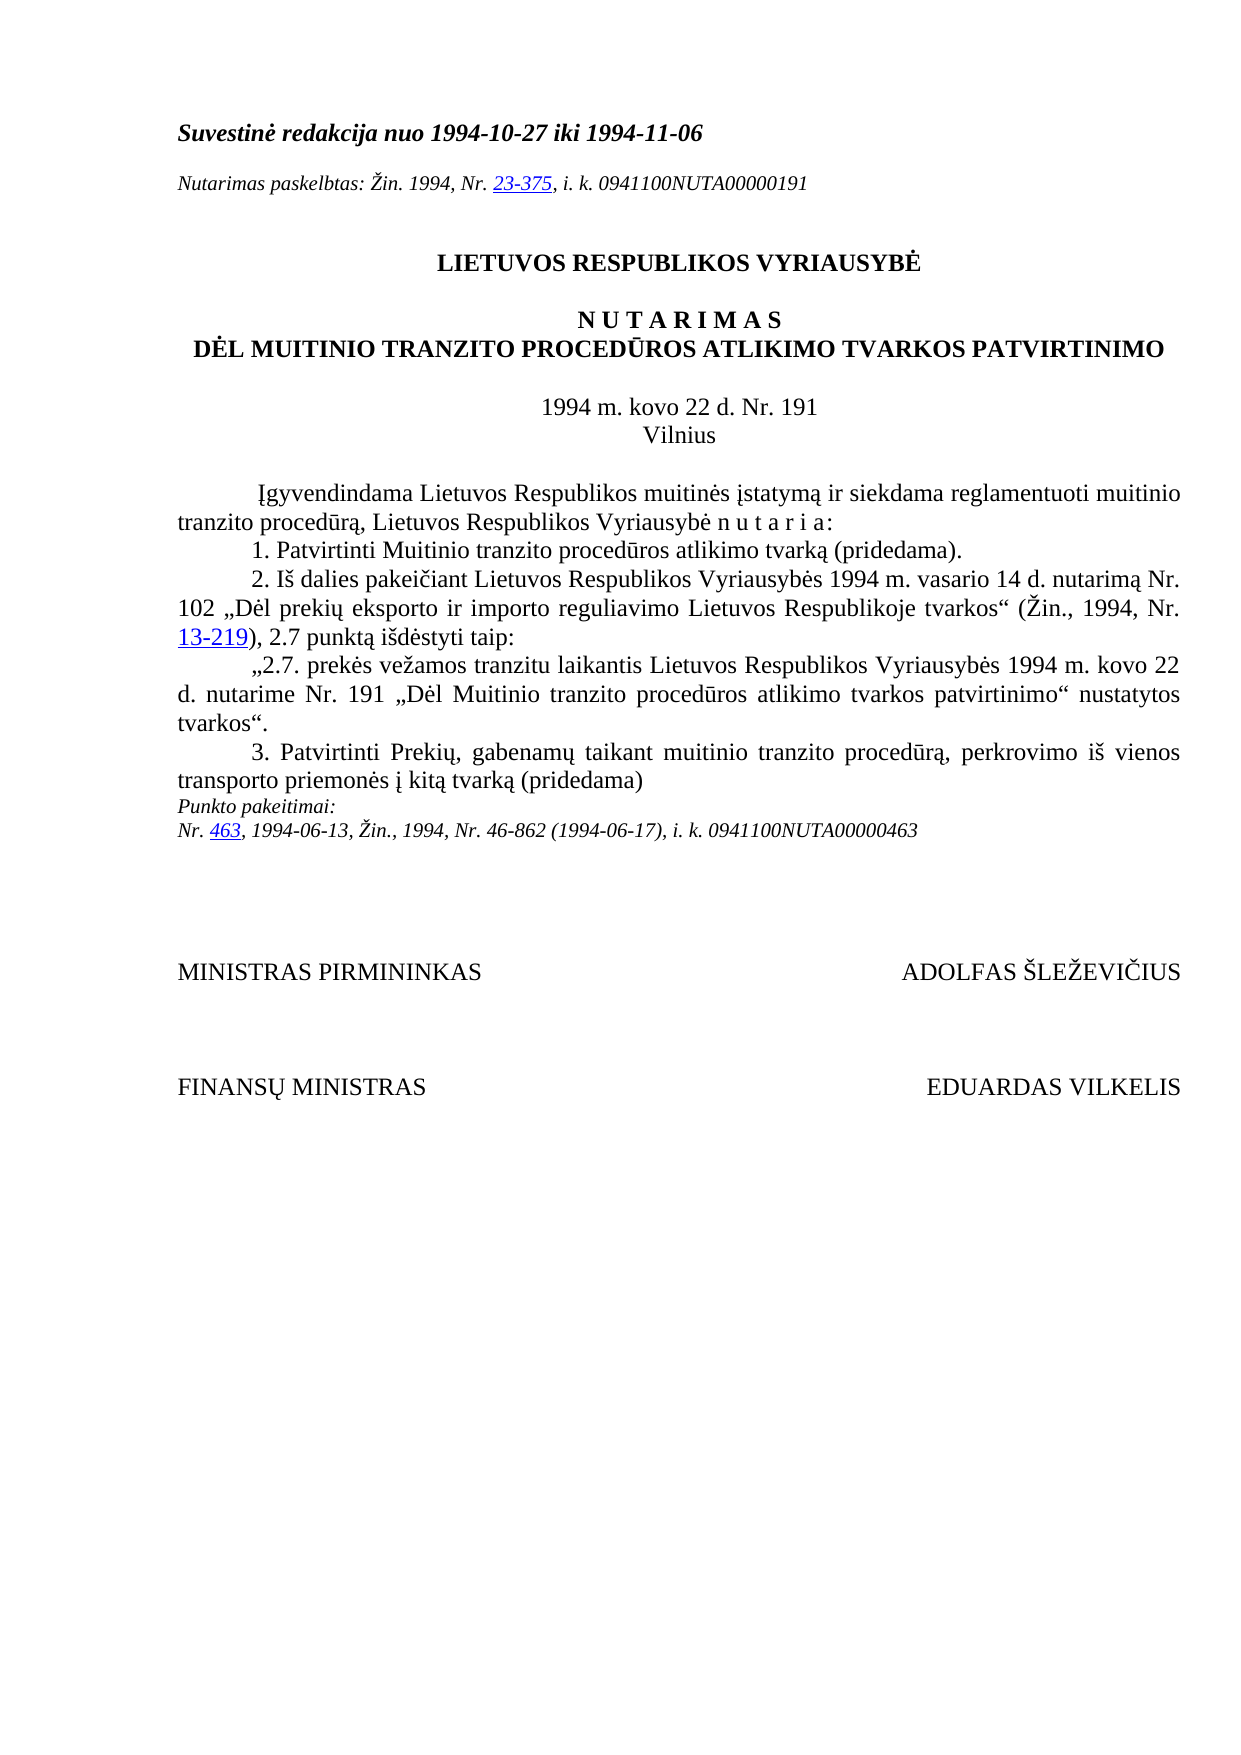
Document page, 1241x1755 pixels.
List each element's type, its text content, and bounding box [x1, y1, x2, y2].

text 1. Patvirtinti Muitinio tranzito procedūros atlikimo tvarką (pridedama). [177, 535, 1181, 564]
text Vilnius [177, 420, 1181, 449]
text FINANSŲ MINISTRAS EDUARDAS VILKELIS [177, 1072, 1181, 1101]
text Įgyvendindama Lietuvos Respublikos muitinės įstatymą ir siekdama reglamentuoti muitinio tranzito procedūrą, Lietuvos Respublikos Vyriausybė nutaria: [177, 478, 1181, 535]
text Punkto pakeitimai: [177, 794, 1181, 818]
text „2.7. prekės vežamos tranzitu laikantis Lietuvos Respublikos Vyriausybės 1994 m. kovo 22 d. nutarime Nr. 191 „Dėl Muitinio tranzito procedūros atlikimo tvarkos patvirtinimo“ nustatytos tvarkos“. [177, 650, 1181, 737]
text LIETUVOS RESPUBLIKOS VYRIAUSYBĖ [177, 248, 1181, 277]
text MINISTRAS PIRMININKAS ADOLFAS ŠLEŽEVIČIUS [177, 957, 1181, 986]
text 1994 m. kovo 22 d. Nr. 191 [177, 392, 1181, 420]
text Suvestinė redakcija nuo 1994-10-27 iki 1994-11-06 [177, 118, 1181, 147]
text Nutarimas paskelbtas: Žin. 1994, Nr. 23-375, i. k. 0941100NUTA00000191 [177, 171, 1181, 195]
text 2. Iš dalies pakeičiant Lietuvos Respublikos Vyriausybės 1994 m. vasario 14 d. nutarimą Nr. 102 „Dėl prekių eksporto ir importo reguliavimo Lietuvos Respublikoje tvarkos“ (Žin., 1994, Nr. 13-219), 2.7 punktą išdėstyti taip: [177, 564, 1181, 650]
text DĖL MUITINIO TRANZITO PROCEDŪROS ATLIKIMO TVARKOS PATVIRTINIMO [177, 334, 1181, 363]
text 3. Patvirtinti Prekių, gabenamų taikant muitinio tranzito procedūrą, perkrovimo iš vienos transporto priemonės į kitą tvarką (pridedama) [177, 737, 1181, 794]
text Nr. 463, 1994-06-13, Žin., 1994, Nr. 46-862 (1994-06-17), i. k. 0941100NUTA00000463 [177, 818, 1181, 842]
text N U T A R I M A S [177, 305, 1181, 334]
